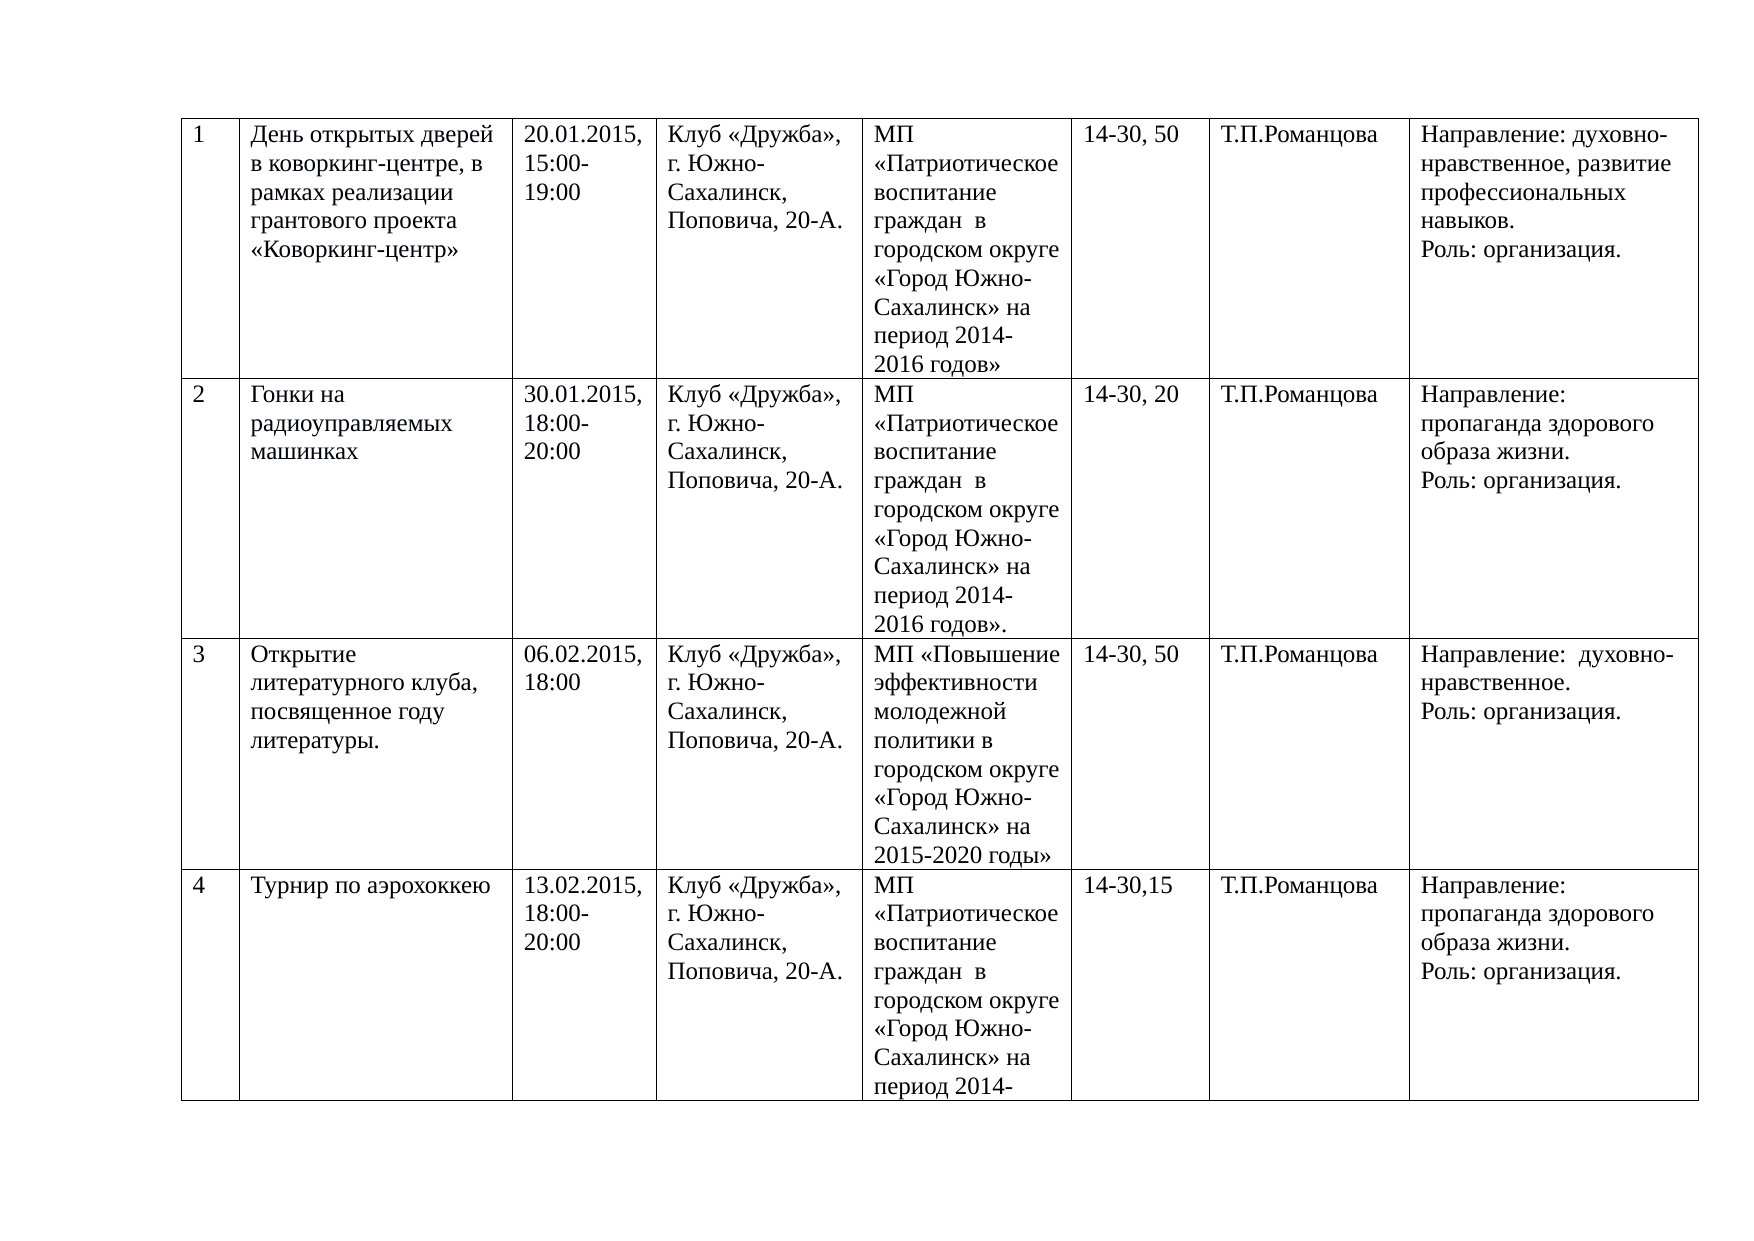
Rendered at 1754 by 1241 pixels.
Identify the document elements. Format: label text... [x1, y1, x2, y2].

table_cell Т.П.Романцова [1210, 639, 1409, 869]
table_cell Клуб «Дружба», г. Южно-Сахалинск, Поповича, 20-А. [657, 119, 862, 378]
table_cell Направление: духовно-нравственное. Роль: организация. [1410, 639, 1698, 869]
table_cell МП «Патриотическое воспитание граждан в городском округе «Город Южно-Сахалинск» на период 2014- [863, 870, 1071, 1100]
table_cell 06.02.2015, 18:00 [513, 639, 656, 869]
table_cell Направление: пропаганда здорового образа жизни. Роль: организация. [1410, 379, 1698, 638]
table_cell День открытых дверей в коворкинг-центре, в рамках реализации грантового проекта «Коворкинг-центр» [240, 119, 512, 378]
table_cell Т.П.Романцова [1210, 119, 1409, 378]
table_cell Турнир по аэрохоккею [240, 870, 512, 1100]
table_cell Гонки на радиоуправляемых машинках [240, 379, 512, 638]
table_cell 14-30,15 [1072, 870, 1209, 1100]
table_cell Клуб «Дружба», г. Южно-Сахалинск, Поповича, 20-А. [657, 870, 862, 1100]
table_cell Клуб «Дружба», г. Южно-Сахалинск, Поповича, 20-А. [657, 639, 862, 869]
table_cell 3 [182, 639, 239, 869]
table_cell Т.П.Романцова [1210, 870, 1409, 1100]
table_cell 14-30, 50 [1072, 639, 1209, 869]
table_cell 2 [182, 379, 239, 638]
table_cell 14-30, 20 [1072, 379, 1209, 638]
table_cell 13.02.2015, 18:00-20:00 [513, 870, 656, 1100]
table_cell Клуб «Дружба», г. Южно-Сахалинск, Поповича, 20-А. [657, 379, 862, 638]
table_cell 4 [182, 870, 239, 1100]
table_cell Направление: духовно-нравственное, развитие профессиональных навыков. Роль: организация. [1410, 119, 1698, 378]
table_cell 1 [182, 119, 239, 378]
table_cell 20.01.2015, 15:00-19:00 [513, 119, 656, 378]
table_cell Открытие литературного клуба, посвященное году литературы. [240, 639, 512, 869]
table_cell Направление: пропаганда здорового образа жизни. Роль: организация. [1410, 870, 1698, 1100]
table_cell МП «Повышение эффективности молодежной политики в городском округе «Город Южно-Сахалинск» на 2015-2020 годы» [863, 639, 1071, 869]
table_cell МП «Патриотическое воспитание граждан в городском округе «Город Южно-Сахалинск» на период 2014-2016 годов» [863, 119, 1071, 378]
table_cell Т.П.Романцова [1210, 379, 1409, 638]
table_cell 14-30, 50 [1072, 119, 1209, 378]
table_cell МП «Патриотическое воспитание граждан в городском округе «Город Южно-Сахалинск» на период 2014-2016 годов». [863, 379, 1071, 638]
table_cell 30.01.2015, 18:00-20:00 [513, 379, 656, 638]
